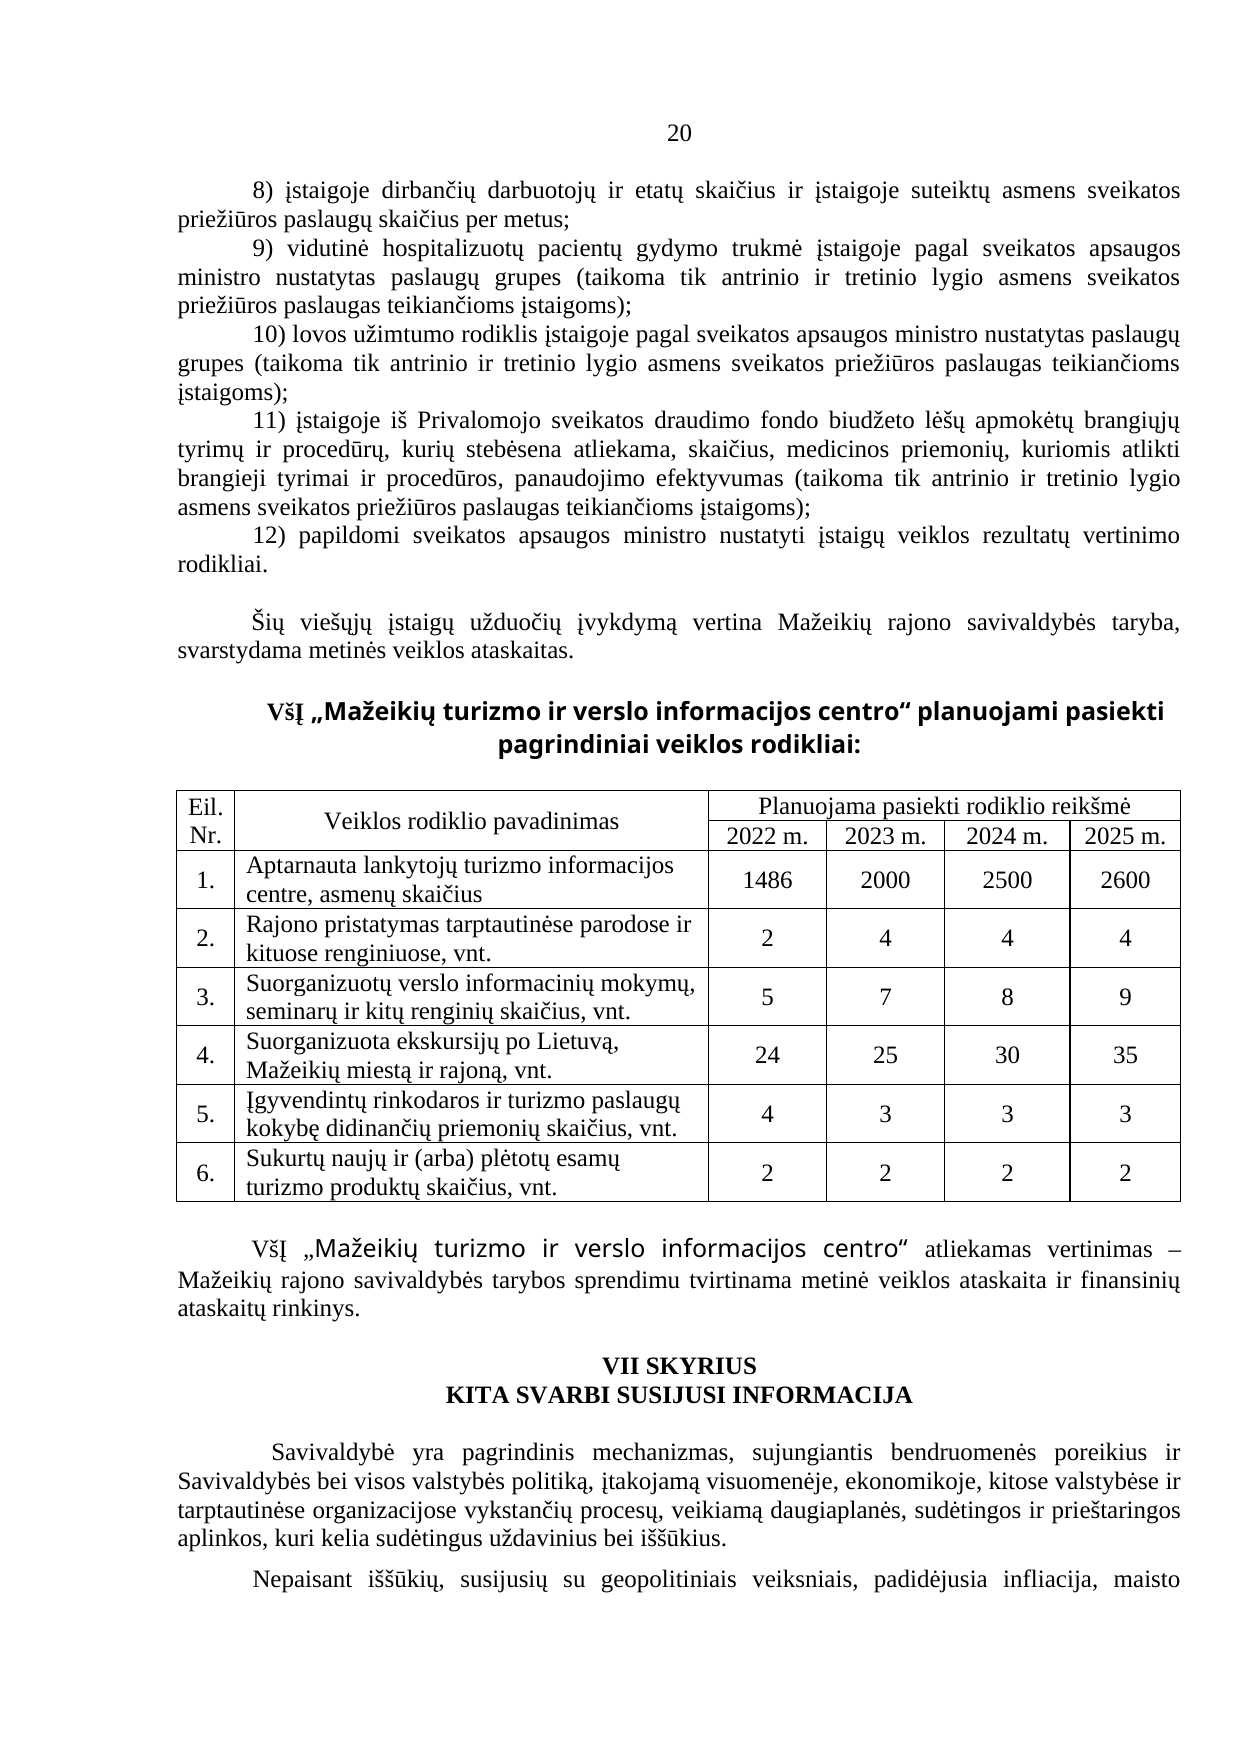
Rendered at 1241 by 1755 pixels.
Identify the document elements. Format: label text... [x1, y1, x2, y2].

text Šių viešųjų įstaigų užduočių įvykdymą vertina Mažeikių rajono savivaldybės taryba, svarstydama metinės veiklos ataskaitas. [177, 607, 1181, 664]
table_cell 9 [1071, 968, 1180, 1025]
text 8) įstaigoje dirbančių darbuotojų ir etatų skaičius ir įstaigoje suteiktų asmens sveikatos priežiūros paslaugų skaičius per metus; [177, 176, 1181, 233]
table_cell 2 [945, 1143, 1069, 1201]
table_cell 2 [709, 909, 826, 967]
table_cell 5 [709, 968, 826, 1025]
table_cell 2600 [1071, 851, 1180, 908]
table_cell 2022 m. [709, 821, 826, 849]
table_cell 4. [177, 1026, 234, 1084]
table_cell 3. [177, 968, 234, 1025]
text Nepaisant iššūkių, susijusių su geopolitiniais veiksniais, padidėjusia infliacija, maisto [177, 1564, 1181, 1593]
table_cell 2000 [827, 851, 944, 908]
table_cell 4 [827, 909, 944, 967]
table_cell 2025 m. [1071, 821, 1180, 849]
table_cell 4 [945, 909, 1069, 967]
table_cell 3 [827, 1085, 944, 1142]
table_cell 30 [945, 1026, 1069, 1084]
table_cell 5. [177, 1085, 234, 1142]
table_header Planuojama pasiekti rodiklio reikšmė [709, 791, 1180, 820]
table_cell 6. [177, 1143, 234, 1201]
text 11) įstaigoje iš Privalomojo sveikatos draudimo fondo biudžeto lėšų apmokėtų brangiųjų tyrimų ir procedūrų, kurių stebėsena atliekama, skaičius, medicinos priemonių, kuriomis atlikti brangieji tyrimai ir procedūros, panaudojimo efektyvumas (taikoma tik antrinio ir tretinio lygio asmens sveikatos priežiūros paslaugas teikiančioms įstaigoms); [177, 406, 1181, 521]
table_cell 2023 m. [827, 821, 944, 849]
table_cell 2 [709, 1143, 826, 1201]
table_cell 3 [945, 1085, 1069, 1142]
table_cell 1486 [709, 851, 826, 908]
table_cell 4 [1071, 909, 1180, 967]
table_cell Aptarnauta lankytojų turizmo informacijos centre, asmenų skaičius [235, 851, 708, 908]
table_cell 2500 [945, 851, 1069, 908]
table_cell Suorganizuota ekskursijų po Lietuvą, Mažeikių miestą ir rajoną, vnt. [235, 1026, 708, 1084]
text VšĮ „Mažeikių turizmo ir verslo informacijos centro“ planuojami pasiekti pagrindiniai veiklos rodikliai: [177, 693, 1181, 761]
table_cell 1. [177, 851, 234, 908]
text 9) vidutinė hospitalizuotų pacientų gydymo trukmė įstaigoje pagal sveikatos apsaugos ministro nustatytas paslaugų grupes (taikoma tik antrinio ir tretinio lygio asmens sveikatos priežiūros paslaugas teikiančioms įstaigoms); [177, 233, 1181, 319]
table_cell 8 [945, 968, 1069, 1025]
table_cell 25 [827, 1026, 944, 1084]
table_cell 2 [827, 1143, 944, 1201]
text Savivaldybė yra pagrindinis mechanizmas, sujungiantis bendruomenės poreikius ir Savivaldybės bei visos valstybės politiką, įtakojamą visuomenėje, ekonomikoje, kitose valstybėse ir tarptautinėse organizacijose vykstančių procesų, veikiamą daugiaplanės, sudėtingos ir prieštaringos aplinkos, kuri kelia sudėtingus uždavinius bei iššūkius. [177, 1437, 1181, 1552]
text 10) lovos užimtumo rodiklis įstaigoje pagal sveikatos apsaugos ministro nustatytas paslaugų grupes (taikoma tik antrinio ir tretinio lygio asmens sveikatos priežiūros paslaugas teikiančioms įstaigoms); [177, 319, 1181, 406]
table_cell 24 [709, 1026, 826, 1084]
table_cell 2 [1071, 1143, 1180, 1201]
text KITA SVARBI SUSIJUSI INFORMACIJA [177, 1380, 1181, 1408]
table_cell 3 [1071, 1085, 1180, 1142]
table_cell Rajono pristatymas tarptautinėse parodose ir kituose renginiuose, vnt. [235, 909, 708, 967]
table_cell 35 [1071, 1026, 1180, 1084]
text 12) papildomi sveikatos apsaugos ministro nustatyti įstaigų veiklos rezultatų vertinimo rodikliai. [177, 521, 1181, 578]
text VšĮ „Mažeikių turizmo ir verslo informacijos centro“ atliekamas vertinimas – Mažeikių rajono savivaldybės tarybos sprendimu tvirtinama metinė veiklos ataskaita ir finansinių ataskaitų rinkinys. [177, 1231, 1181, 1322]
table_cell Sukurtų naujų ir (arba) plėtotų esamų turizmo produktų skaičius, vnt. [235, 1143, 708, 1201]
table_cell 2. [177, 909, 234, 967]
table_cell Įgyvendintų rinkodaros ir turizmo paslaugų kokybę didinančių priemonių skaičius, vnt. [235, 1085, 708, 1142]
table_header Eil. Nr. [177, 791, 234, 849]
table_cell 2024 m. [945, 821, 1069, 849]
table_cell 7 [827, 968, 944, 1025]
table_header Veiklos rodiklio pavadinimas [235, 791, 708, 849]
table_cell Suorganizuotų verslo informacinių mokymų, seminarų ir kitų renginių skaičius, vnt. [235, 968, 708, 1025]
table_cell 4 [709, 1085, 826, 1142]
text VII SKYRIUS [177, 1351, 1181, 1380]
